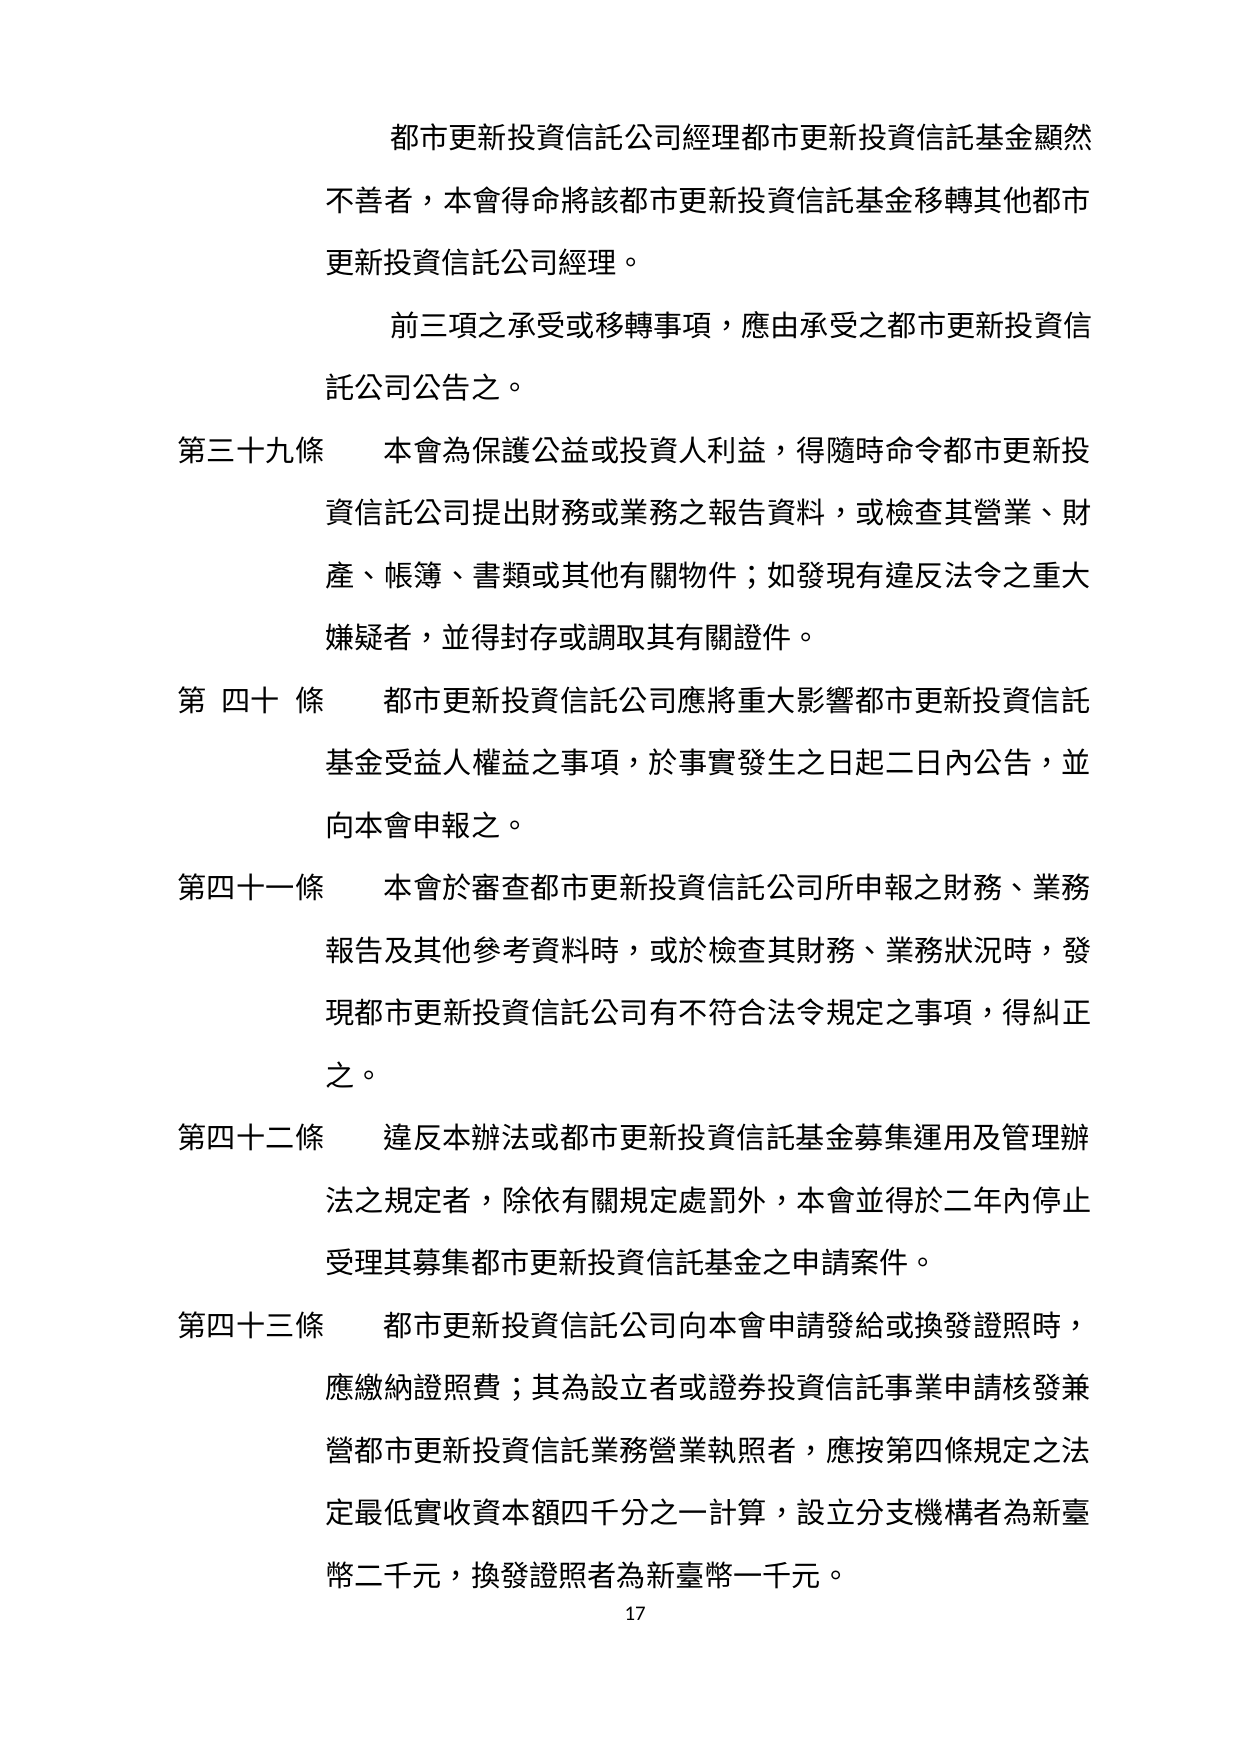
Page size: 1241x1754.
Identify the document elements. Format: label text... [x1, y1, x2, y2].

text 都市更新投資信託公司經理都市更新投資信託基金顯然不善者，本會得命將該都市更新投資信託基金移轉其他都市更新投資信託公司經理。 [325, 94, 1092, 282]
text 第四十三條 都市更新投資信託公司向本會申請發給或換發證照時，應繳納證照費；其為設立者或證券投資信託事業申請核發兼營都市更新投資信託業務營業執照者，應按第四條規定之法定最低實收資本額四千分之一計算，設立分支機構者為新臺幣二千元，換發證照者為新臺幣一千元。 [177, 1282, 1092, 1594]
text 第 四十 條 都市更新投資信託公司應將重大影響都市更新投資信託基金受益人權益之事項，於事實發生之日起二日內公告，並向本會申報之。 [177, 657, 1092, 844]
text 第四十一條 本會於審查都市更新投資信託公司所申報之財務、業務報告及其他參考資料時，或於檢查其財務、業務狀況時，發現都市更新投資信託公司有不符合法令規定之事項，得糾正之。 [177, 844, 1092, 1094]
text 第四十二條 違反本辦法或都市更新投資信託基金募集運用及管理辦法之規定者，除依有關規定處罰外，本會並得於二年內停止受理其募集都市更新投資信託基金之申請案件。 [177, 1094, 1092, 1282]
text 第三十九條 本會為保護公益或投資人利益，得隨時命令都市更新投資信託公司提出財務或業務之報告資料，或檢查其營業、財產、帳簿、書類或其他有關物件；如發現有違反法令之重大嫌疑者，並得封存或調取其有關證件。 [177, 407, 1092, 657]
text 前三項之承受或移轉事項，應由承受之都市更新投資信託公司公告之。 [325, 282, 1092, 407]
